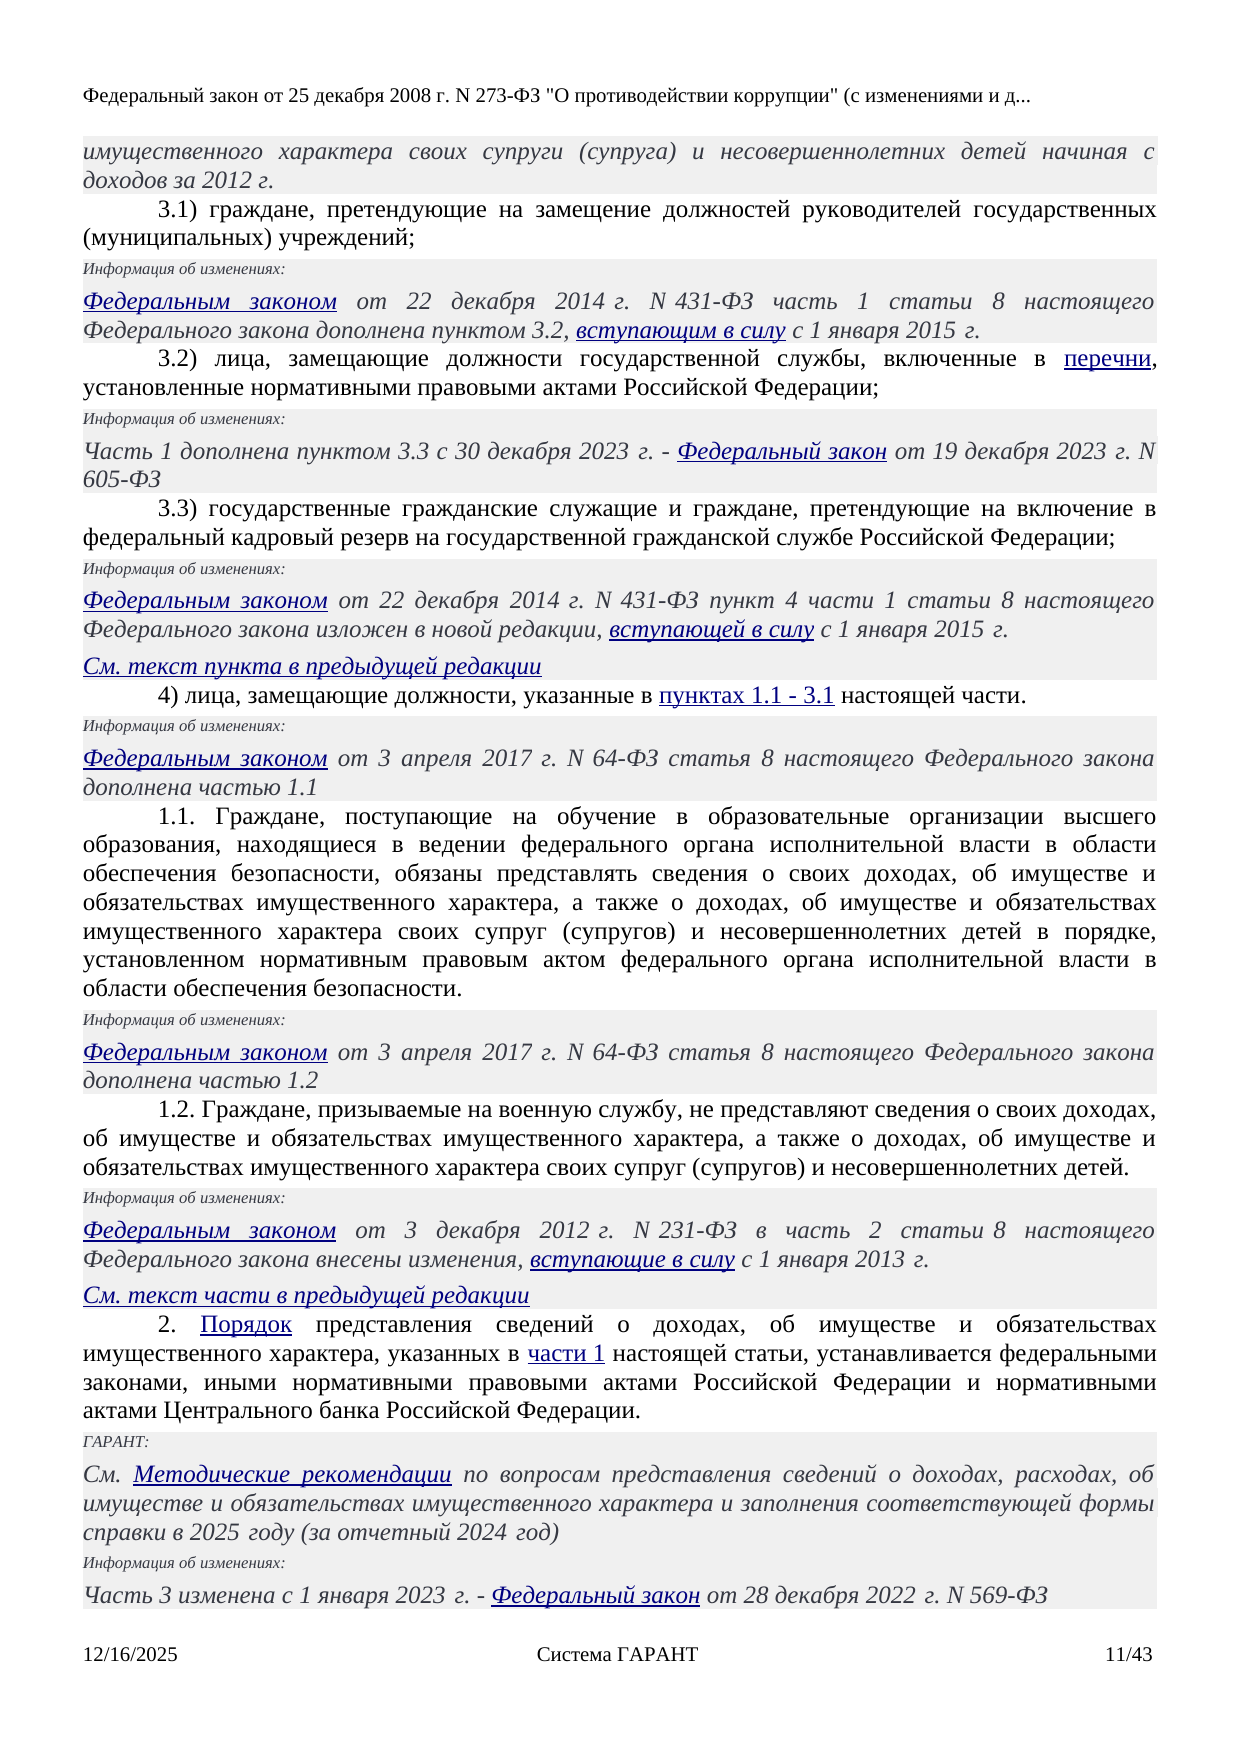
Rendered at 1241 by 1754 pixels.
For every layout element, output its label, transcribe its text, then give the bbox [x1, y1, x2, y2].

text Информация об изменениях: [287, 559, 1157, 578]
text Согласно Федеральному закону от 29 декабря 2012 г. N 280-ФЗ руководители государственных (муниципальных) учреждений представляют сведения о своих доходах, об имуществе и обязательствах имущественного характера, а также о доходах, об имуществе и обязательствах имущественного характера своих супруги (супруга) и несовершеннолетних детей начиная с доходов за 2012 г. [277, 165, 1157, 194]
text Информация об изменениях: [287, 1010, 1157, 1029]
text Информация об изменениях: [287, 409, 1157, 428]
text 3.3) государственные гражданские служащие и граждане, претендующие на включение в федеральный кадровый резерв на государственной гражданской службе Российской Федерации; [83, 493, 1157, 551]
text 3.2) лица, замещающие должности государственной службы, включенные в перечни, установленные нормативными правовыми актами Российской Федерации; [83, 343, 1157, 401]
text Федеральным законом от 3 апреля 2017 г. N 64-ФЗ статья 8 настоящего Федерального закона дополнена частью 1.1 [321, 743, 1157, 801]
text Информация об изменениях: [287, 1188, 1157, 1207]
text Федеральным законом от 3 декабря 2012 г. N 231-ФЗ в часть 2 статьи 8 настоящего Федерального закона внесены изменения, вступающие в силу с 1 января 2013 г. [932, 1244, 1157, 1273]
text Федеральным законом от 22 декабря 2014 г. N 431-ФЗ пункт 4 части 1 статьи 8 настоящего Федерального закона изложен в новой редакции, вступающей в силу с 1 января 2015 г. [1011, 614, 1157, 643]
text Часть 3 изменена с 1 января 2023 г. - Федеральный закон от 28 декабря 2022 г. N 569-ФЗ [1050, 1580, 1157, 1609]
text 1.2. Граждане, призываемые на военную службу, не представляют сведения о своих доходах, об имуществе и обязательствах имущественного характера, а также о доходах, об имуществе и обязательствах имущественного характера своих супруг (супругов) и несовершеннолетних детей. [83, 1094, 1157, 1181]
text Информация об изменениях: [287, 259, 1157, 278]
text Федеральным законом от 22 декабря 2014 г. N 431-ФЗ часть 1 статьи 8 настоящего Федерального закона дополнена пунктом 3.2, вступающим в силу с 1 января 2015 г. [983, 315, 1157, 343]
text См. текст пункта в предыдущей редакции [544, 651, 1157, 680]
text См. Методические рекомендации по вопросам представления сведений о доходах, расходах, об имуществе и обязательствах имущественного характера и заполнения соответствующей формы справки в 2025 году (за отчетный 2024 год) [561, 1517, 1157, 1545]
text Информация об изменениях: [287, 716, 1157, 735]
text Информация об изменениях: [287, 1553, 1157, 1572]
text Федеральным законом от 3 апреля 2017 г. N 64-ФЗ статья 8 настоящего Федерального закона дополнена частью 1.2 [321, 1037, 1157, 1094]
text Часть 1 дополнена пунктом 3.3 с 30 декабря 2023 г. - Федеральный закон от 19 декабря 2023 г. N 605-ФЗ [83, 464, 1157, 493]
text 4) лица, замещающие должности, указанные в пунктах 1.1 - 3.1 настоящей части. [83, 680, 1157, 708]
text ГАРАНТ: [151, 1432, 1157, 1451]
text 1.1. Граждане, поступающие на обучение в образовательные организации высшего образования, находящиеся в ведении федерального органа исполнительной власти в области обеспечения безопасности, обязаны представлять сведения о своих доходах, об имуществе и обязательствах имущественного характера, а также о доходах, об имуществе и обязательствах имущественного характера своих супруг (супругов) и несовершеннолетних детей в порядке, установленном нормативным правовым актом федерального органа исполнительной власти в области обеспечения безопасности. [83, 801, 1157, 1002]
text См. текст части в предыдущей редакции [532, 1281, 1157, 1309]
text 3.1) граждане, претендующие на замещение должностей руководителей государственных (муниципальных) учреждений; [83, 194, 1157, 251]
text 2. Порядок представления сведений о доходах, об имуществе и обязательствах имущественного характера, указанных в части 1 настоящей статьи, устанавливается федеральными законами, иными нормативными правовыми актами Российской Федерации и нормативными актами Центрального банка Российской Федерации. [83, 1309, 1157, 1424]
